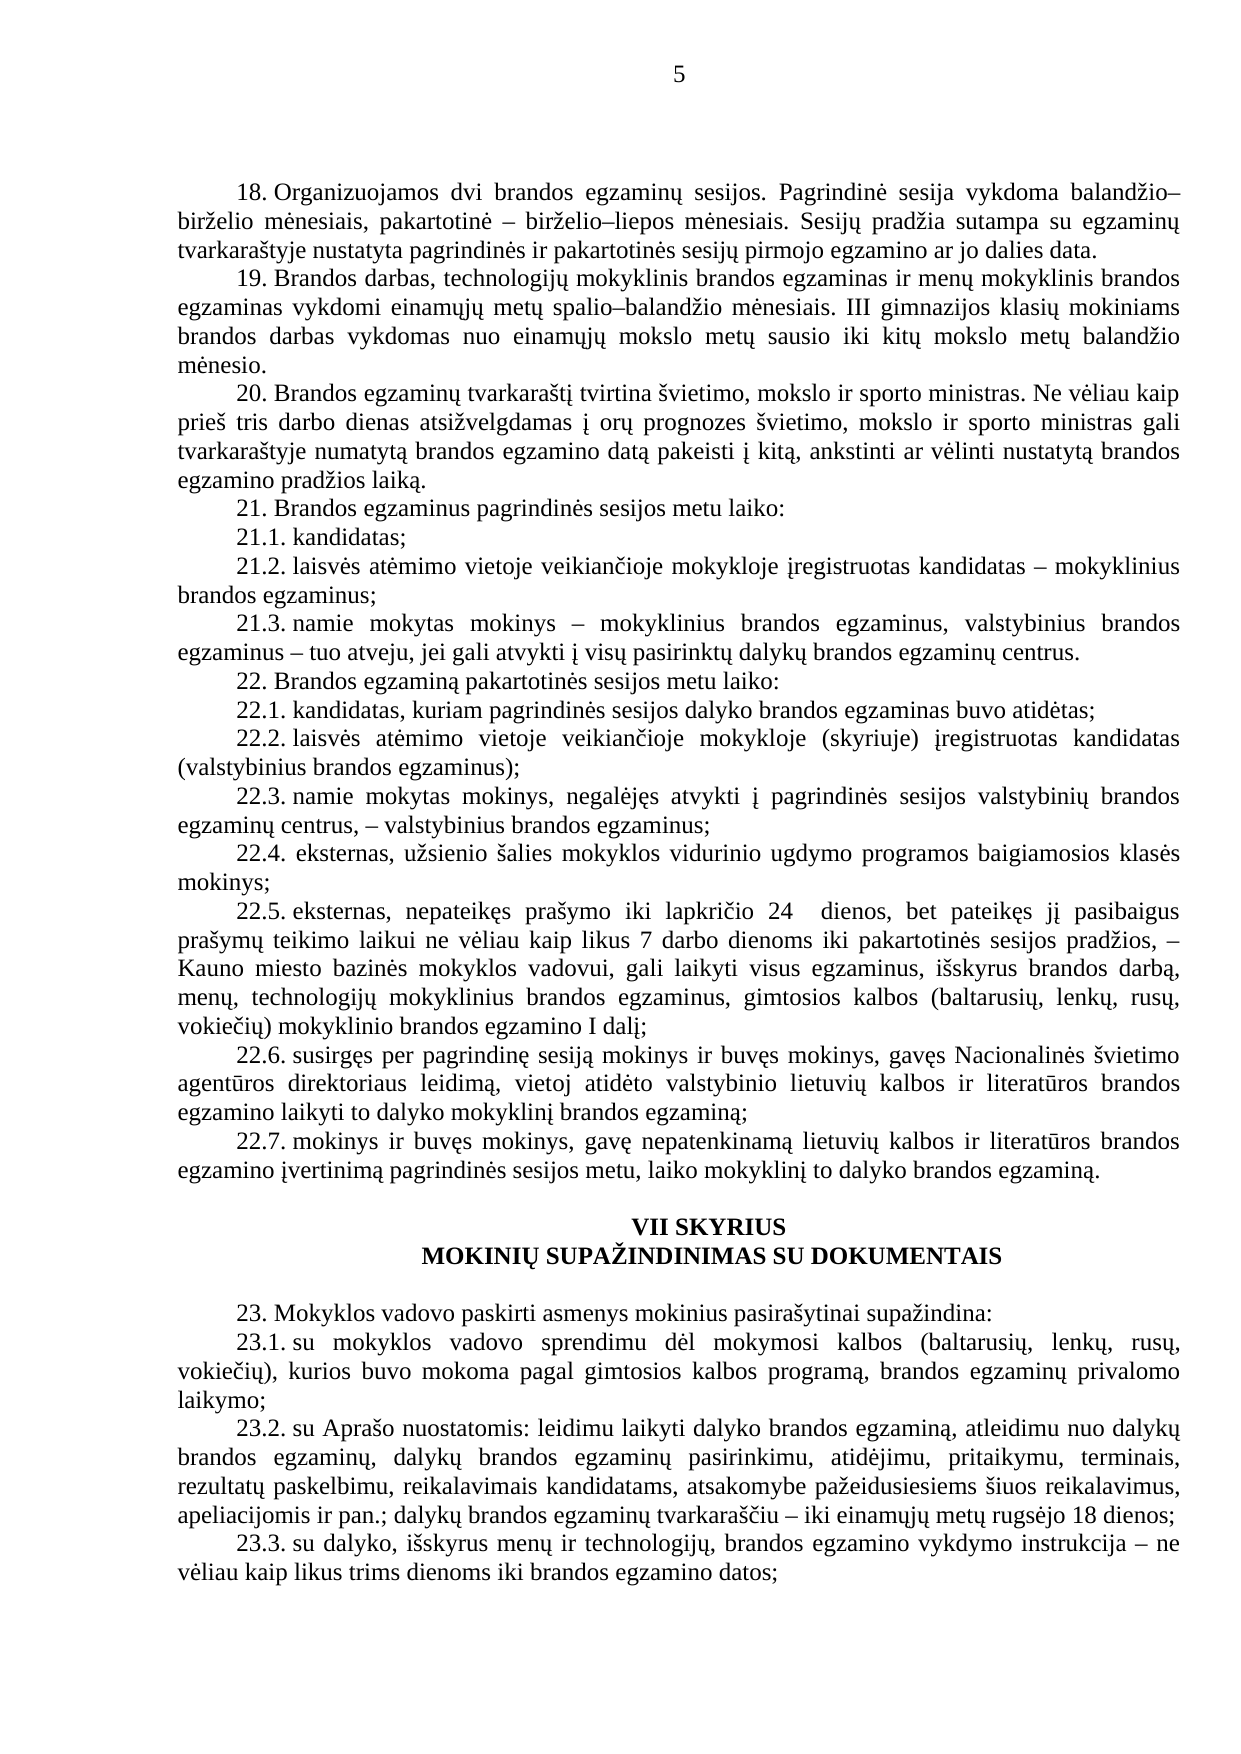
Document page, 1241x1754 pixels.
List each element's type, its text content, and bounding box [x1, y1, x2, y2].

text 22.5. eksternas, nepateikęs prašymo iki lapkričio 24 dienos, bet pateikęs jį pasibaigus prašymų teikimo laikui ne vėliau kaip likus 7 darbo dienoms iki pakartotinės sesijos pradžios, – Kauno miesto bazinės mokyklos vadovui, gali laikyti visus egzaminus, išskyrus brandos darbą, menų, technologijų mokyklinius brandos egzaminus, gimtosios kalbos (baltarusių, lenkų, rusų, vokiečių) mokyklinio brandos egzamino I dalį; [177, 896, 1181, 1040]
text 22.2. laisvės atėmimo vietoje veikiančioje mokykloje (skyriuje) įregistruotas kandidatas (valstybinius brandos egzaminus); [177, 723, 1181, 781]
text 19. Brandos darbas, technologijų mokyklinis brandos egzaminas ir menų mokyklinis brandos egzaminas vykdomi einamųjų metų spalio–balandžio mėnesiais. III gimnazijos klasių mokiniams brandos darbas vykdomas nuo einamųjų mokslo metų sausio iki kitų mokslo metų balandžio mėnesio. [177, 263, 1181, 378]
text 21.3. namie mokytas mokinys – mokyklinius brandos egzaminus, valstybinius brandos egzaminus – tuo atveju, jei gali atvykti į visų pasirinktų dalykų brandos egzaminų centrus. [177, 608, 1181, 666]
text 21. Brandos egzaminus pagrindinės sesijos metu laiko: [177, 493, 1181, 522]
text 23.3. su dalyko, išskyrus menų ir technologijų, brandos egzamino vykdymo instrukcija – ne vėliau kaip likus trims dienoms iki brandos egzamino datos; [177, 1528, 1181, 1586]
text 23.2. su Aprašo nuostatomis: leidimu laikyti dalyko brandos egzaminą, atleidimu nuo dalykų brandos egzaminų, dalykų brandos egzaminų pasirinkimu, atidėjimu, pritaikymu, terminais, rezultatų paskelbimu, reikalavimais kandidatams, atsakomybe pažeidusiesiems šiuos reikalavimus, apeliacijomis ir pan.; dalykų brandos egzaminų tvarkaraščiu – iki einamųjų metų rugsėjo 18 dienos; [177, 1413, 1181, 1528]
text 22.1. kandidatas, kuriam pagrindinės sesijos dalyko brandos egzaminas buvo atidėtas; [177, 695, 1181, 723]
text 18. Organizuojamos dvi brandos egzaminų sesijos. Pagrindinė sesija vykdoma balandžio–birželio mėnesiais, pakartotinė – birželio–liepos mėnesiais. Sesijų pradžia sutampa su egzaminų tvarkaraštyje nustatyta pagrindinės ir pakartotinės sesijų pirmojo egzamino ar jo dalies data. [177, 177, 1181, 263]
text 23.1. su mokyklos vadovo sprendimu dėl mokymosi kalbos (baltarusių, lenkų, rusų, vokiečių), kurios buvo mokoma pagal gimtosios kalbos programą, brandos egzaminų privalomo laikymo; [177, 1327, 1181, 1413]
text VII SKYRIUS [177, 1212, 1181, 1241]
text 22.4. eksternas, užsienio šalies mokyklos vidurinio ugdymo programos baigiamosios klasės mokinys; [177, 838, 1181, 896]
text 22.6. susirgęs per pagrindinę sesiją mokinys ir buvęs mokinys, gavęs Nacionalinės švietimo agentūros direktoriaus leidimą, vietoj atidėto valstybinio lietuvių kalbos ir literatūros brandos egzamino laikyti to dalyko mokyklinį brandos egzaminą; [177, 1040, 1181, 1126]
text 22.7. mokinys ir buvęs mokinys, gavę nepatenkinamą lietuvių kalbos ir literatūros brandos egzamino įvertinimą pagrindinės sesijos metu, laiko mokyklinį to dalyko brandos egzaminą. [177, 1126, 1181, 1183]
text 20. Brandos egzaminų tvarkaraštį tvirtina švietimo, mokslo ir sporto ministras. Ne vėliau kaip prieš tris darbo dienas atsižvelgdamas į orų prognozes švietimo, mokslo ir sporto ministras gali tvarkaraštyje numatytą brandos egzamino datą pakeisti į kitą, ankstinti ar vėlinti nustatytą brandos egzamino pradžios laiką. [177, 378, 1181, 493]
text 23. Mokyklos vadovo paskirti asmenys mokinius pasirašytinai supažindina: [177, 1298, 1181, 1327]
text 22.3. namie mokytas mokinys, negalėjęs atvykti į pagrindinės sesijos valstybinių brandos egzaminų centrus, – valstybinius brandos egzaminus; [177, 781, 1181, 838]
text 22. Brandos egzaminą pakartotinės sesijos metu laiko: [177, 666, 1181, 695]
text 21.1. kandidatas; [177, 522, 1181, 551]
text MOKINIŲ SUPAŽINDINIMAS SU DOKUMENTAIS [177, 1241, 1181, 1270]
text 21.2. laisvės atėmimo vietoje veikiančioje mokykloje įregistruotas kandidatas – mokyklinius brandos egzaminus; [177, 551, 1181, 608]
